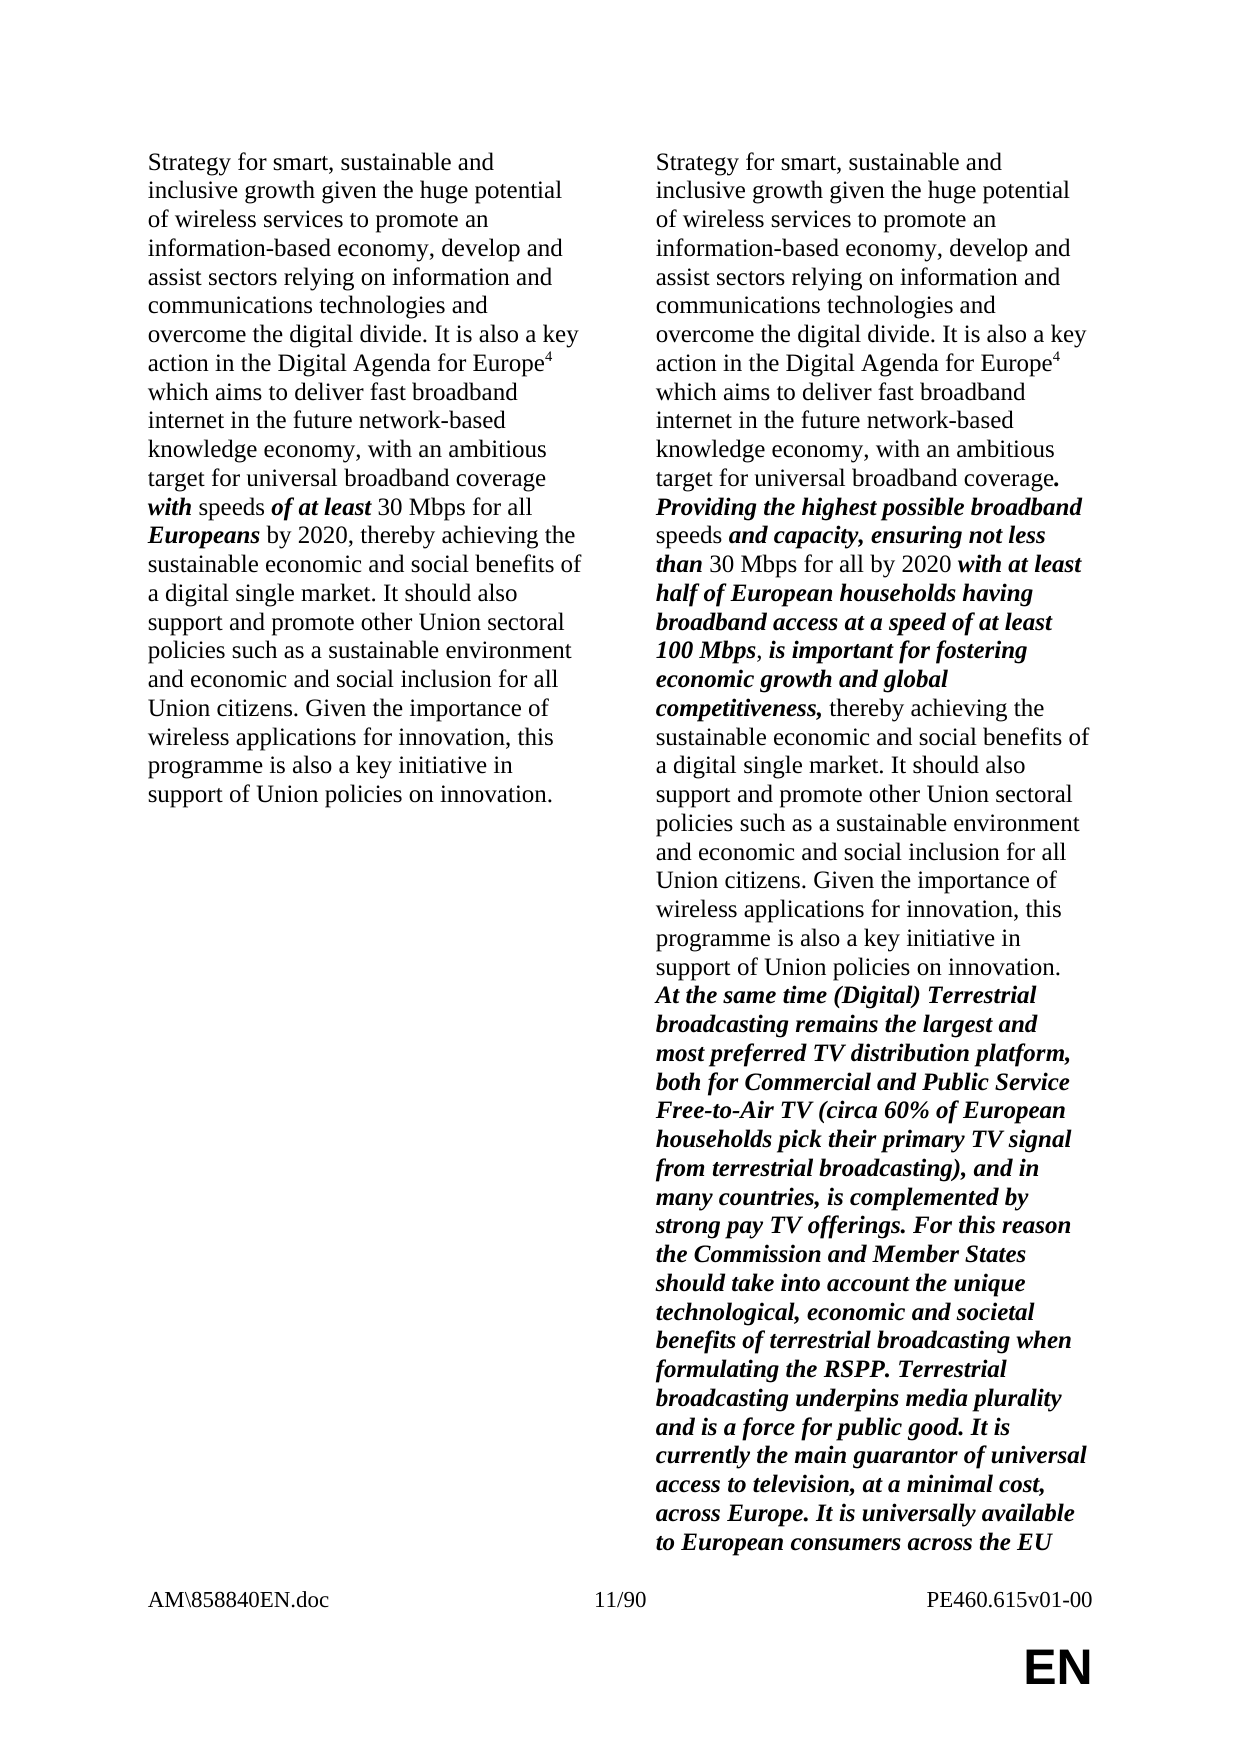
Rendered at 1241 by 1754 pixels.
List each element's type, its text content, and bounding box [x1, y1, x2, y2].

table_cell Strategy for smart, sustainable and inclusive growth given the huge potential of wireless services to promote an information-based economy, develop and assist sectors relying on information and communications technologies and overcome the digital divide. It is also a key action in the Digital Agenda for Europe4 which aims to deliver fast broadband internet in the future network-based knowledge economy, with an ambitious target for universal broadband coverage. Providing the highest possible broadband speeds and capacity, ensuring not less than 30 Mbps for all by 2020 with at least half of European households having broadband access at a speed of at least 100 Mbps, is important for fostering economic growth and global competitiveness, thereby achieving the sustainable economic and social benefits of a digital single market. It should also support and promote other Union sectoral policies such as a sustainable environment and economic and social inclusion for all Union citizens. Given the importance of wireless applications for innovation, this programme is also a key initiative in support of Union policies on innovation. At the same time (Digital) Terrestrial broadcasting remains the largest and most preferred TV distribution platform, both for Commercial and Public Service Free-to-Air TV (circa 60% of European households pick their primary TV signal from terrestrial broadcasting), and in many countries, is complemented by strong pay TV offerings. For this reason the Commission and Member States should take into account the unique technological, economic and societal benefits of terrestrial broadcasting when formulating the RSPP. Terrestrial broadcasting underpins media plurality and is a force for public good. It is currently the main guarantor of universal access to television, at a minimal cost, across Europe. It is universally available to European consumers across the EU [620, 147, 1128, 1556]
table_cell Strategy for smart, sustainable and inclusive growth given the huge potential of wireless services to promote an information-based economy, develop and assist sectors relying on information and communications technologies and overcome the digital divide. It is also a key action in the Digital Agenda for Europe4 which aims to deliver fast broadband internet in the future network-based knowledge economy, with an ambitious target for universal broadband coverage with speeds of at least 30 Mbps for all Europeans by 2020, thereby achieving the sustainable economic and social benefits of a digital single market. It should also support and promote other Union sectoral policies such as a sustainable environment and economic and social inclusion for all Union citizens. Given the importance of wireless applications for innovation, this programme is also a key initiative in support of Union policies on innovation. [112, 147, 620, 1556]
